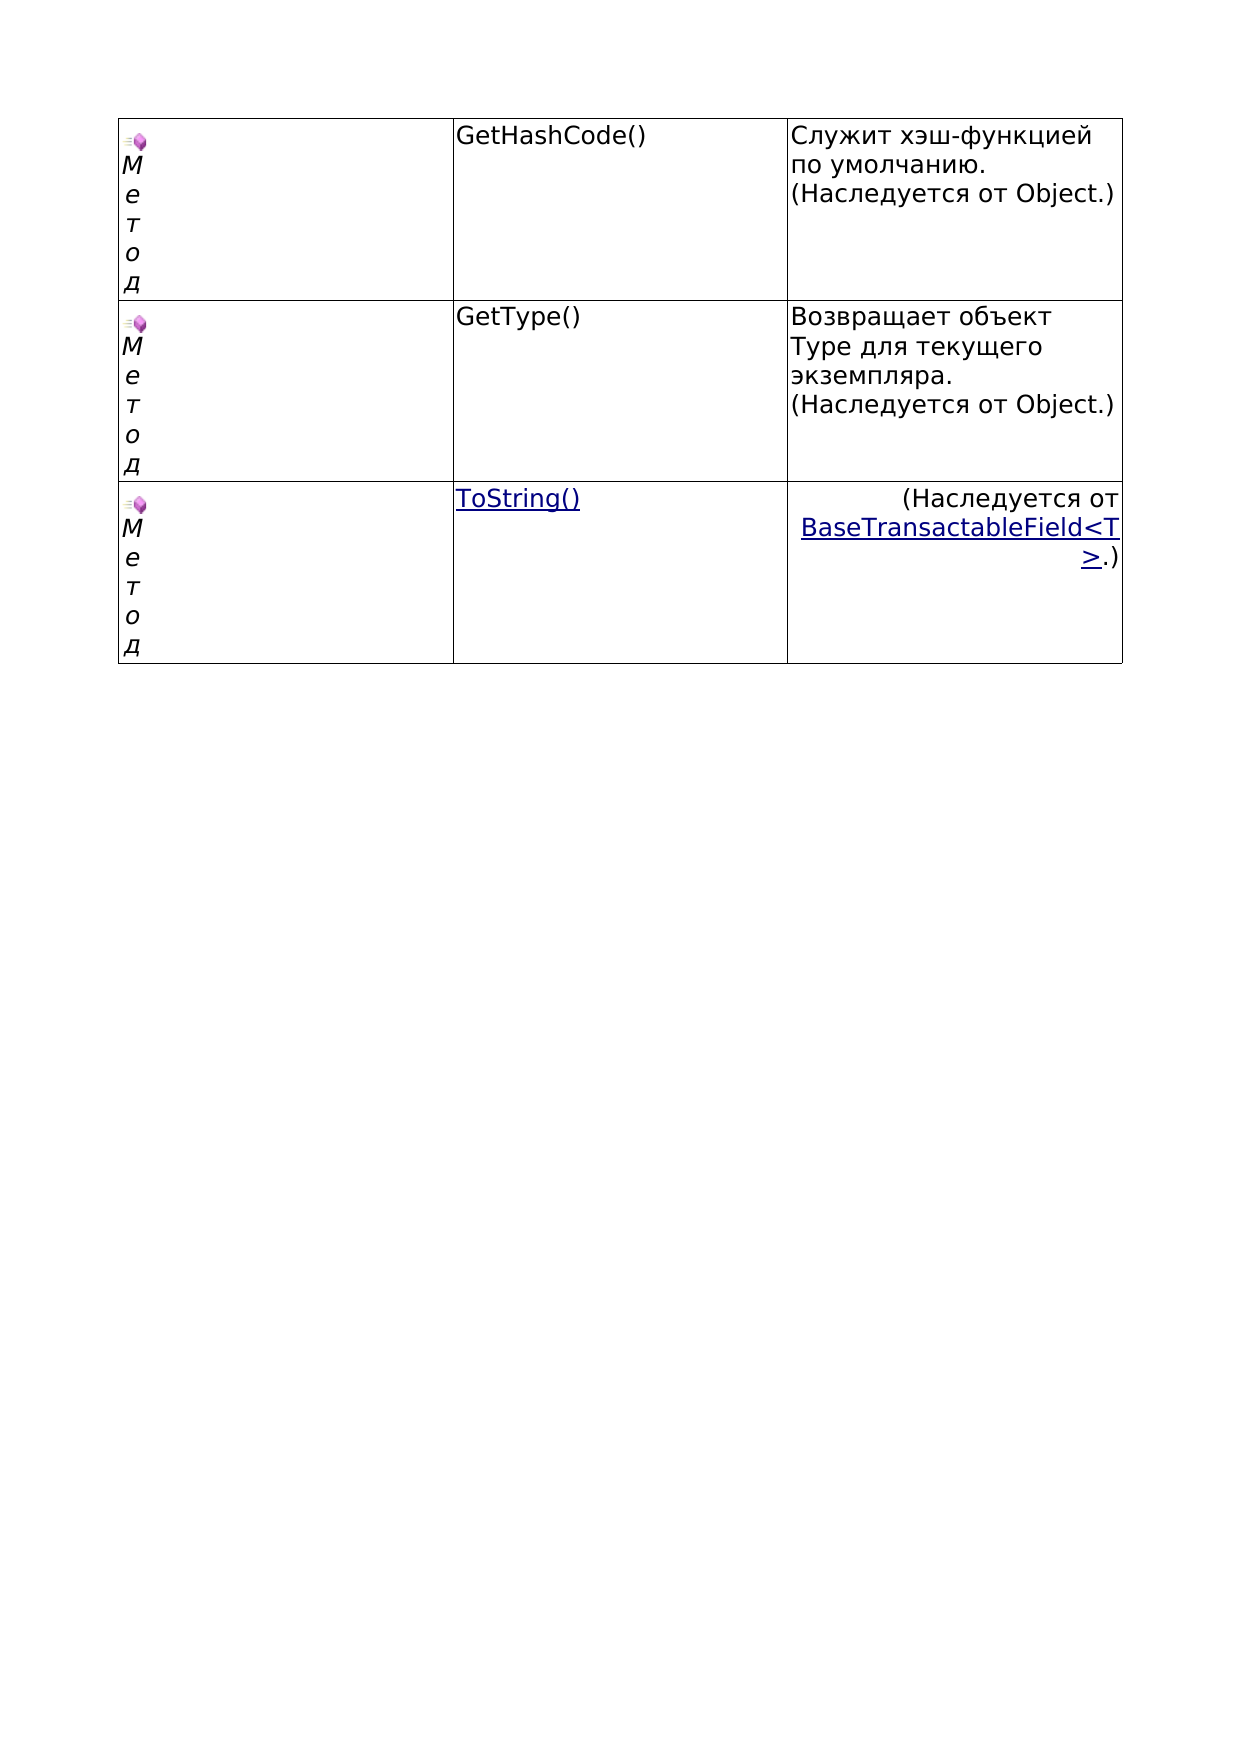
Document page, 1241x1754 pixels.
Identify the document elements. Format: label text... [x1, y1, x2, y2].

table_cell [119, 119, 453, 299]
table_cell GetHashCode() [454, 119, 787, 299]
picture [121, 133, 147, 151]
table_cell Служит хэш-функцией по умолчанию. (Наследуется от Object.) [788, 119, 1122, 299]
table_cell GetType() [454, 301, 787, 481]
table_cell [119, 482, 453, 662]
table_cell Возвращает объект Type для текущего экземпляра. (Наследуется от Object.) [788, 301, 1122, 481]
table_cell ToString() [454, 482, 787, 662]
table_cell (Наследуется от BaseTransactableField<T>.) [788, 482, 1122, 662]
picture [121, 496, 147, 514]
picture [121, 315, 147, 333]
table_cell [119, 301, 453, 481]
